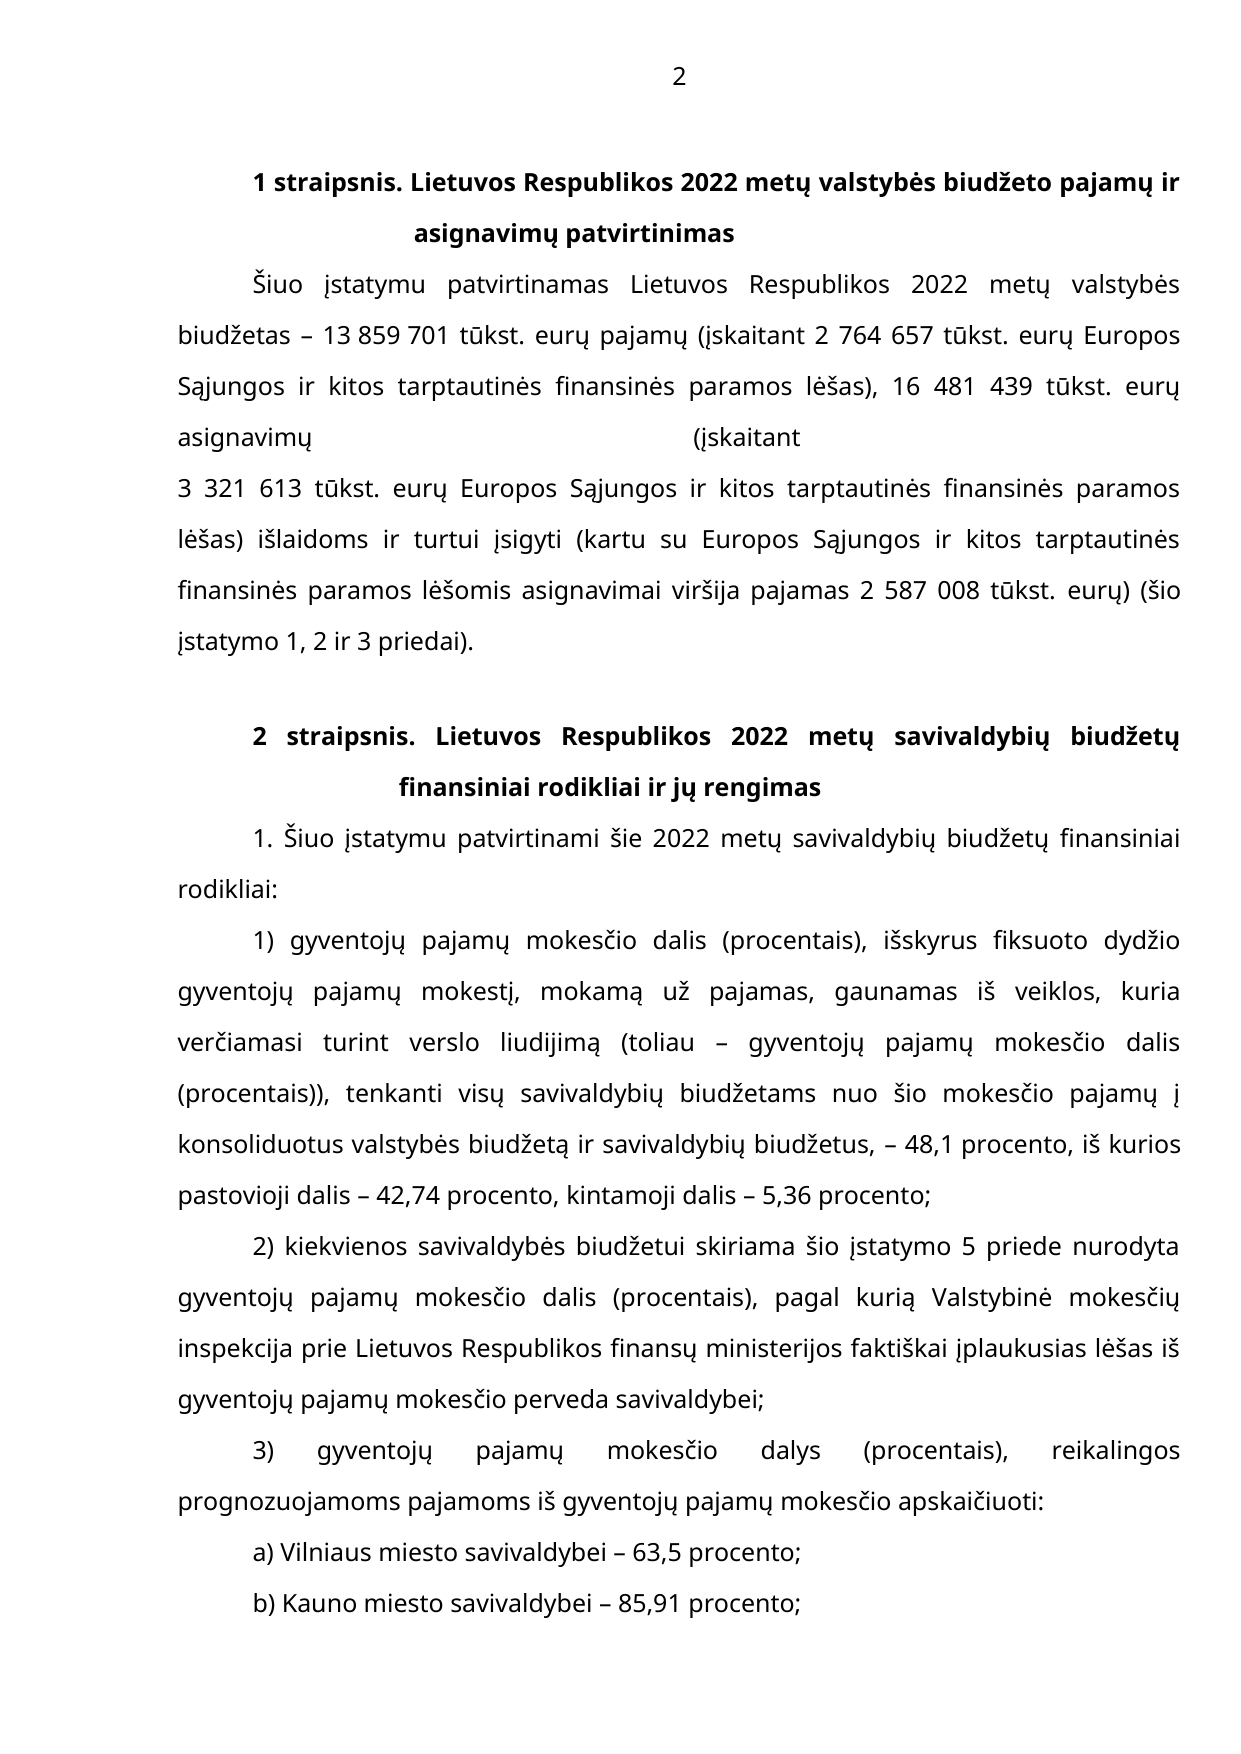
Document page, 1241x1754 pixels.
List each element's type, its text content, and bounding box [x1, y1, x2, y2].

text 3) gyventojų pajamų mokesčio dalys (procentais), reikalingos prognozuojamoms pajamoms iš gyventojų pajamų mokesčio apskaičiuoti: [177, 1433, 1181, 1518]
text 2 straipsnis. Lietuvos Respublikos 2022 metų savivaldybių biudžetų finansiniai rodikliai ir jų rengimas [252, 718, 1181, 803]
text a) Vilniaus miesto savivaldybei – 63,5 procento; [177, 1535, 1181, 1569]
text 1 straipsnis. Lietuvos Respublikos 2022 metų valstybės biudžeto pajamų ir asignavimų patvirtinimas [252, 165, 1181, 250]
text 1) gyventojų pajamų mokesčio dalis (procentais), išskyrus fiksuoto dydžio gyventojų pajamų mokestį, mokamą už pajamas, gaunamas iš veiklos, kuria verčiamasi turint verslo liudijimą (toliau – gyventojų pajamų mokesčio dalis (procentais)), tenkanti visų savivaldybių biudžetams nuo šio mokesčio pajamų į konsoliduotus valstybės biudžetą ir savivaldybių biudžetus, – 48,1 procento, iš kurios pastovioji dalis – 42,74 procento, kintamoji dalis – 5,36 procento; [177, 922, 1181, 1212]
text 2) kiekvienos savivaldybės biudžetui skiriama šio įstatymo 5 priede nurodyta gyventojų pajamų mokesčio dalis (procentais), pagal kurią Valstybinė mokesčių inspekcija prie Lietuvos Respublikos finansų ministerijos faktiškai įplaukusias lėšas iš gyventojų pajamų mokesčio perveda savivaldybei; [177, 1229, 1181, 1416]
text Šiuo įstatymu patvirtinamas Lietuvos Respublikos 2022 metų valstybės biudžetas – 13 859 701 tūkst. eurų pajamų (įskaitant 2 764 657 tūkst. eurų Europos Sąjungos ir kitos tarptautinės finansinės paramos lėšas), 16 481 439 tūkst. eurų asignavimų (įskaitant 3 321 613 tūkst. eurų Europos Sąjungos ir kitos tarptautinės finansinės paramos lėšas) išlaidoms ir turtui įsigyti (kartu su Europos Sąjungos ir kitos tarptautinės finansinės paramos lėšomis asignavimai viršija pajamas 2 587 008 tūkst. eurų) (šio įstatymo 1, 2 ir 3 priedai). [177, 267, 1181, 658]
text 1. Šiuo įstatymu patvirtinami šie 2022 metų savivaldybių biudžetų finansiniai rodikliai: [177, 820, 1181, 905]
text b) Kauno miesto savivaldybei – 85,91 procento; [177, 1586, 1181, 1620]
